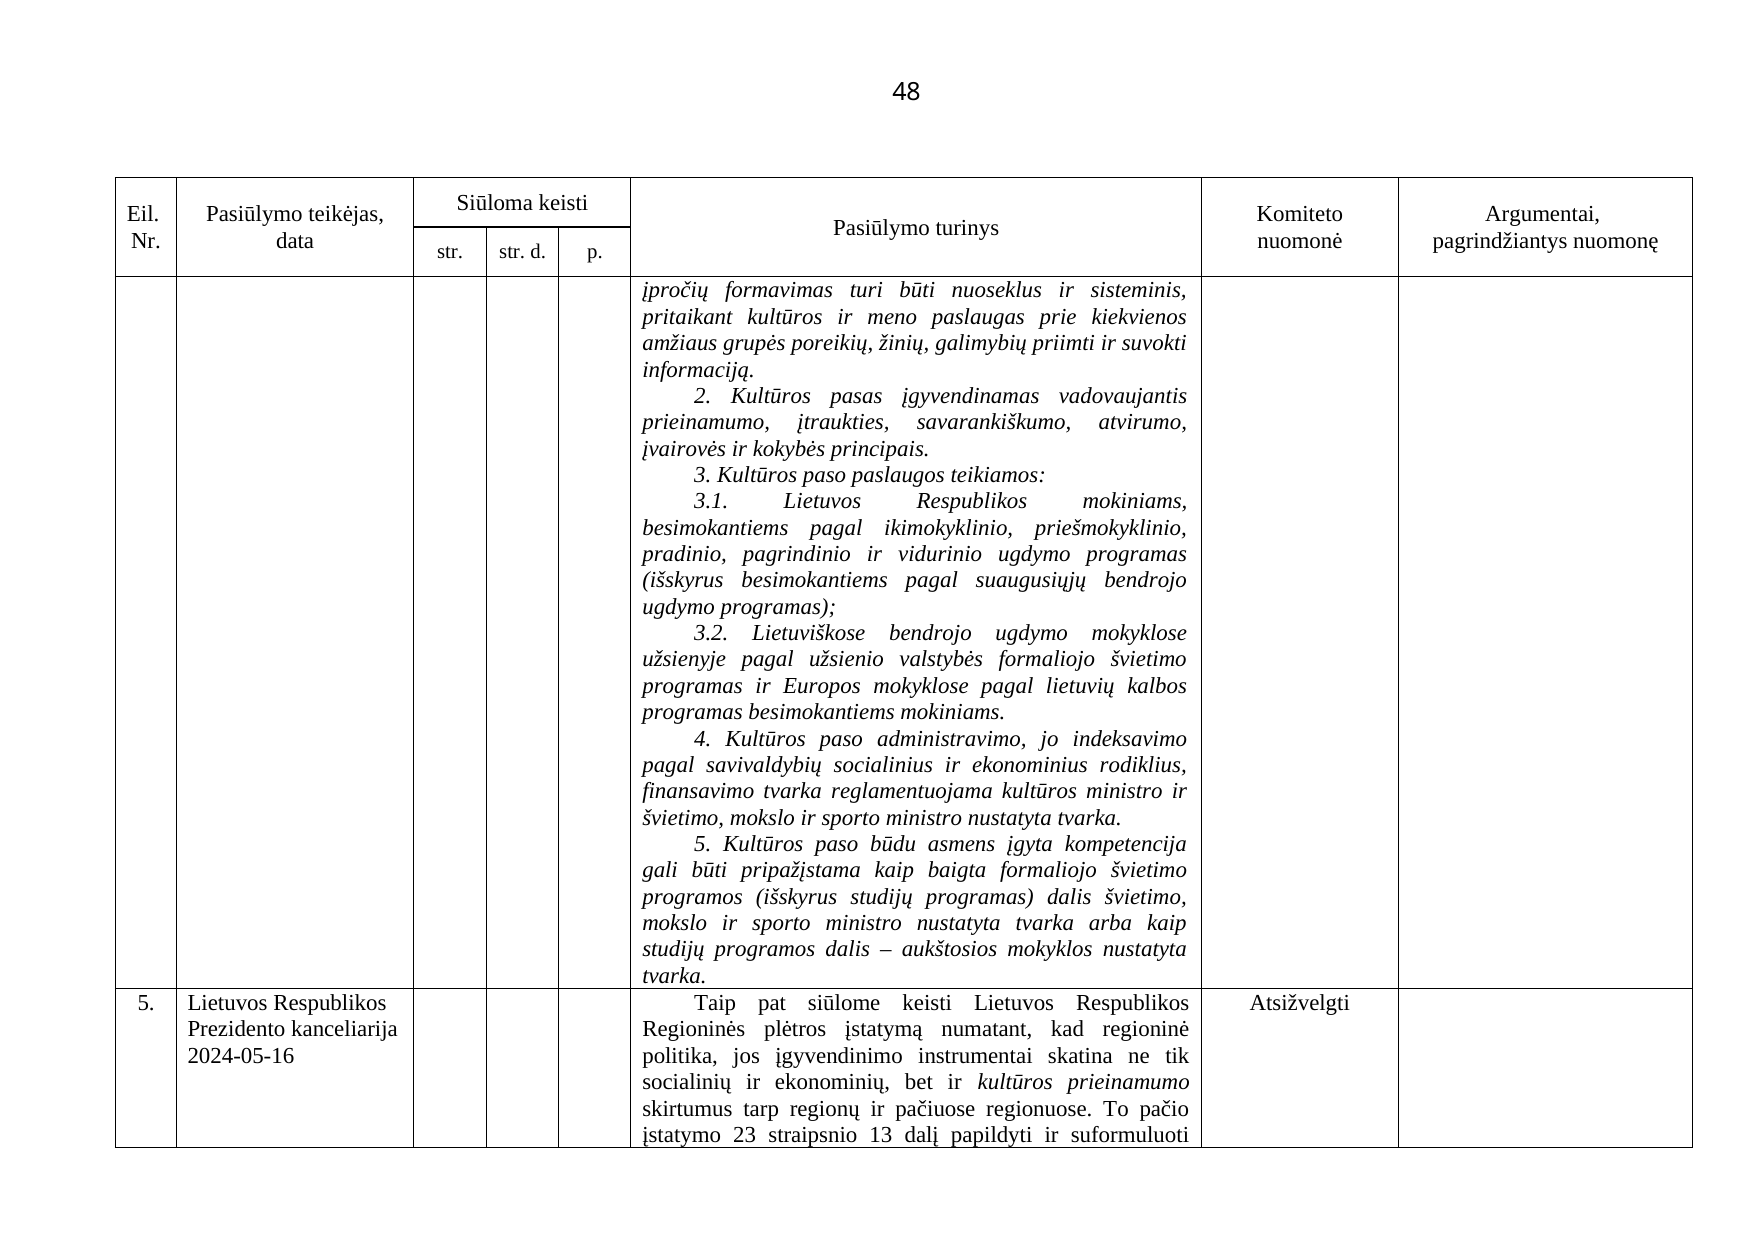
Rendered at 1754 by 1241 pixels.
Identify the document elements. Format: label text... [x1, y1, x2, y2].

table_cell str. d. [487, 228, 558, 276]
table_cell p. [559, 228, 630, 276]
table_header Pasiūlymo turinys [631, 178, 1201, 276]
table_cell [1202, 277, 1398, 988]
table_cell [1693, 276, 1698, 988]
table_header Argumentai, pagrindžiantys nuomonę [1399, 178, 1692, 276]
table_header Eil. Nr. [116, 178, 176, 276]
table_cell [559, 277, 630, 988]
table_header [1693, 177, 1698, 226]
table_cell Atsižvelgti [1202, 989, 1398, 1147]
table_cell [487, 277, 558, 988]
table_cell [177, 277, 413, 988]
table_cell [1693, 988, 1698, 1147]
table_cell [559, 989, 630, 1147]
table_cell str. [414, 228, 486, 276]
table_cell [414, 989, 486, 1147]
table_cell [414, 277, 486, 988]
table_header Siūloma keisti [414, 178, 630, 226]
table_cell 5. [116, 989, 176, 1147]
table_cell Lietuvos Respublikos Prezidento kanceliarija 2024-05-16 [177, 989, 413, 1147]
table_cell [1399, 277, 1692, 988]
table_cell Taip pat siūlome keisti Lietuvos Respublikos Regioninės plėtros įstatymą numatant, kad regioninė politika, jos įgyvendinimo instrumentai skatina ne tik socialinių ir ekonominių, bet ir kultūros prieinamumo skirtumus tarp regionų ir pačiuose regionuose. To pačio įstatymo 23 straipsnio 13 dalį papildyti ir suformuluoti [631, 989, 1201, 1147]
table_header Pasiūlymo teikėjas, data [177, 178, 413, 276]
table_header Komiteto nuomonė [1202, 178, 1398, 276]
table_cell [1399, 989, 1692, 1147]
table_cell [1693, 226, 1698, 276]
table_cell [487, 989, 558, 1147]
table_cell [116, 277, 176, 988]
table_cell įpročių formavimas turi būti nuoseklus ir sisteminis, pritaikant kultūros ir meno paslaugas prie kiekvienos amžiaus grupės poreikių, žinių, galimybių priimti ir suvokti informaciją. 2. Kultūros pasas įgyvendinamas vadovaujantis prieinamumo, įtraukties, savarankiškumo, atvirumo, įvairovės ir kokybės principais. 3. Kultūros paso paslaugos teikiamos: 3.1. Lietuvos Respublikos mokiniams, besimokantiems pagal ikimokyklinio, priešmokyklinio, pradinio, pagrindinio ir vidurinio ugdymo programas (išskyrus besimokantiems pagal suaugusiųjų bendrojo ugdymo programas); 3.2. Lietuviškose bendrojo ugdymo mokyklose užsienyje pagal užsienio valstybės formaliojo švietimo programas ir Europos mokyklose pagal lietuvių kalbos programas besimokantiems mokiniams. 4. Kultūros paso administravimo, jo indeksavimo pagal savivaldybių socialinius ir ekonominius rodiklius, finansavimo tvarka reglamentuojama kultūros ministro ir švietimo, mokslo ir sporto ministro nustatyta tvarka. 5. Kultūros paso būdu asmens įgyta kompetencija gali būti pripažįstama kaip baigta formaliojo švietimo programos (išskyrus studijų programas) dalis švietimo, mokslo ir sporto ministro nustatyta tvarka arba kaip studijų programos dalis – aukštosios mokyklos nustatyta tvarka. [631, 277, 1201, 988]
